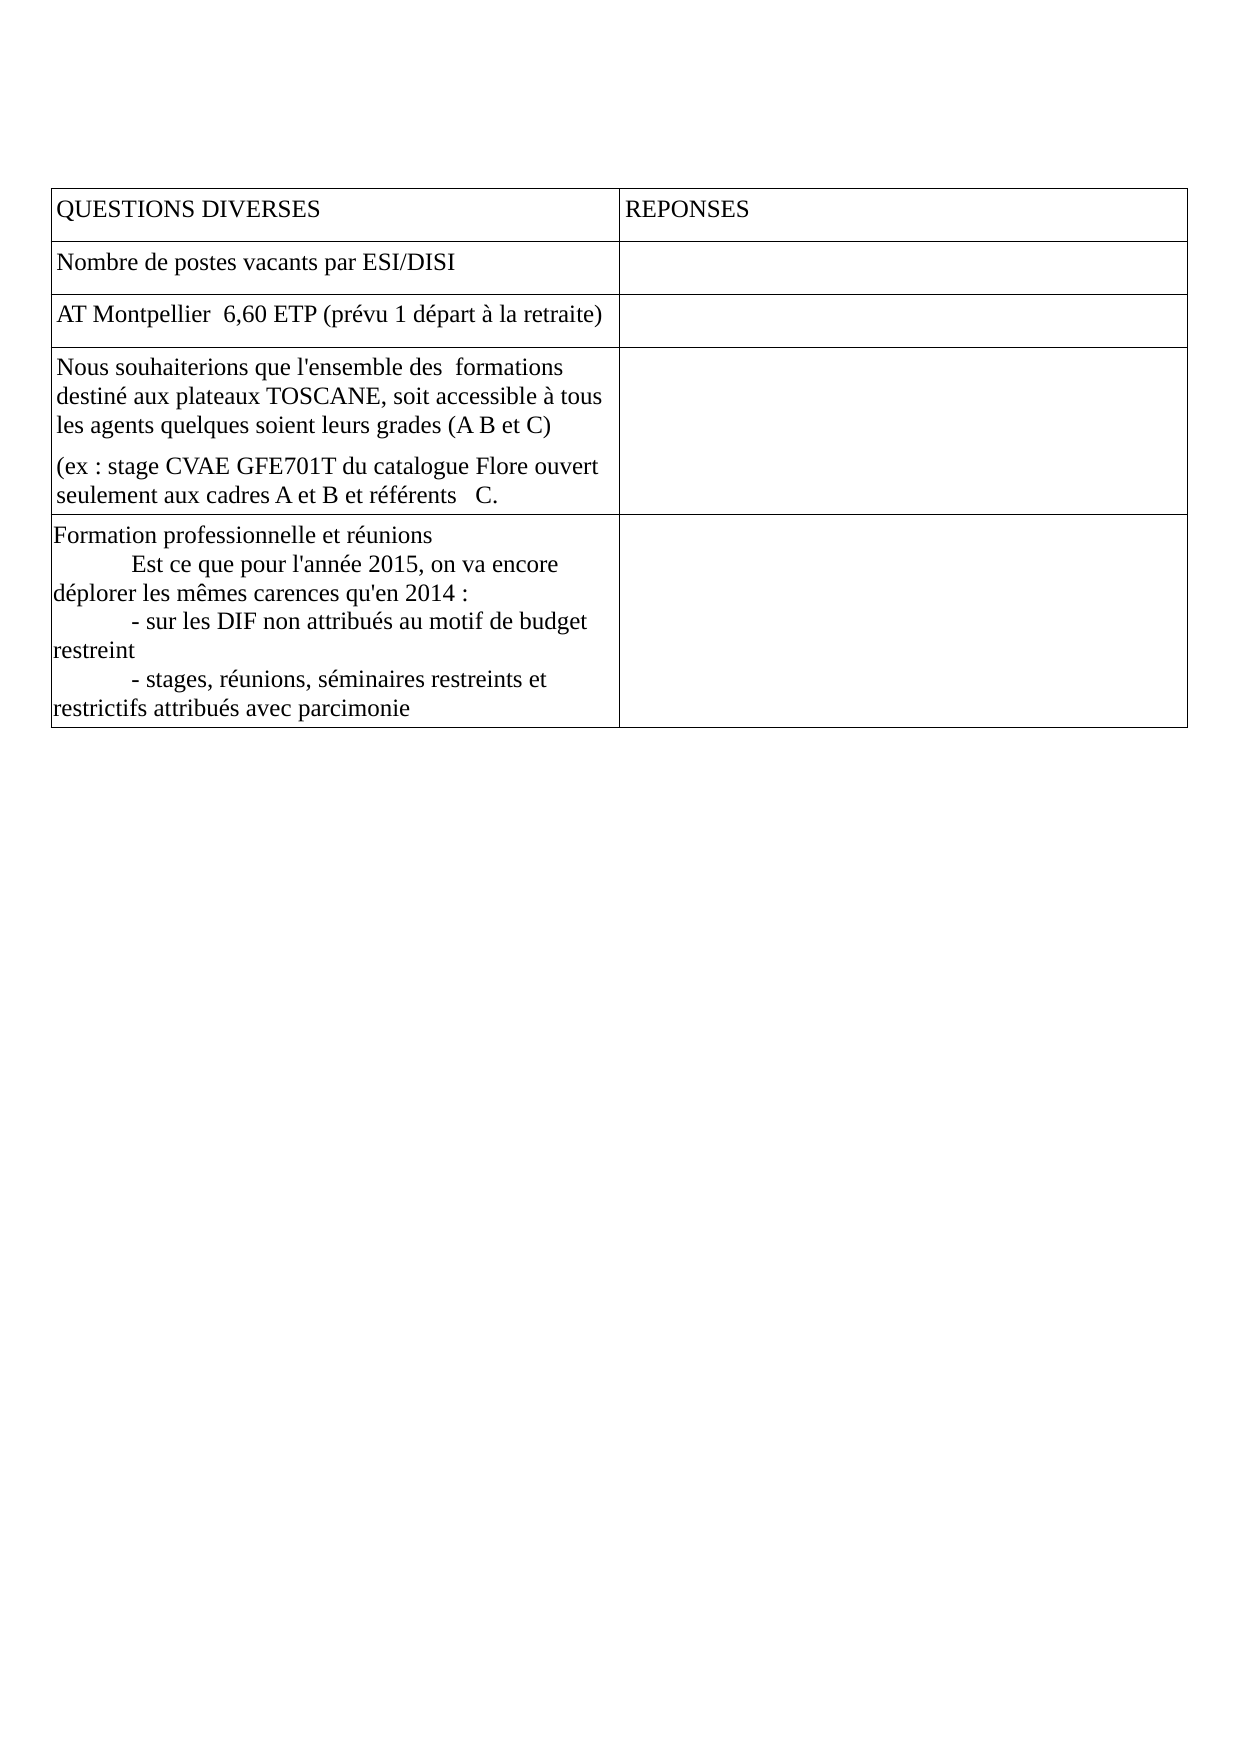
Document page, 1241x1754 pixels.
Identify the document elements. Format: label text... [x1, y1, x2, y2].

table_cell [620, 348, 1187, 514]
table_cell [620, 242, 1187, 294]
table_header REPONSES [620, 189, 1187, 241]
table_cell [620, 515, 1187, 727]
table_cell Nombre de postes vacants par ESI/DISI [52, 242, 619, 294]
table_cell Formation professionnelle et réunions Est ce que pour l'année 2015, on va encore déplorer les mêmes carences qu'en 2014 : - sur les DIF non attribués au motif de budget restreint - stages, réunions, séminaires restreints et restrictifs attribués avec parcimonie [52, 515, 619, 727]
table_cell Nous souhaiterions que l'ensemble des formations destiné aux plateaux TOSCANE, soit accessible à tous les agents quelques soient leurs grades (A B et C) (ex : stage CVAE GFE701T du catalogue Flore ouvert seulement aux cadres A et B et référents C. [52, 348, 619, 514]
table_cell [620, 295, 1187, 347]
table_header QUESTIONS DIVERSES [52, 189, 619, 241]
table_cell AT Montpellier 6,60 ETP (prévu 1 départ à la retraite) [52, 295, 619, 347]
